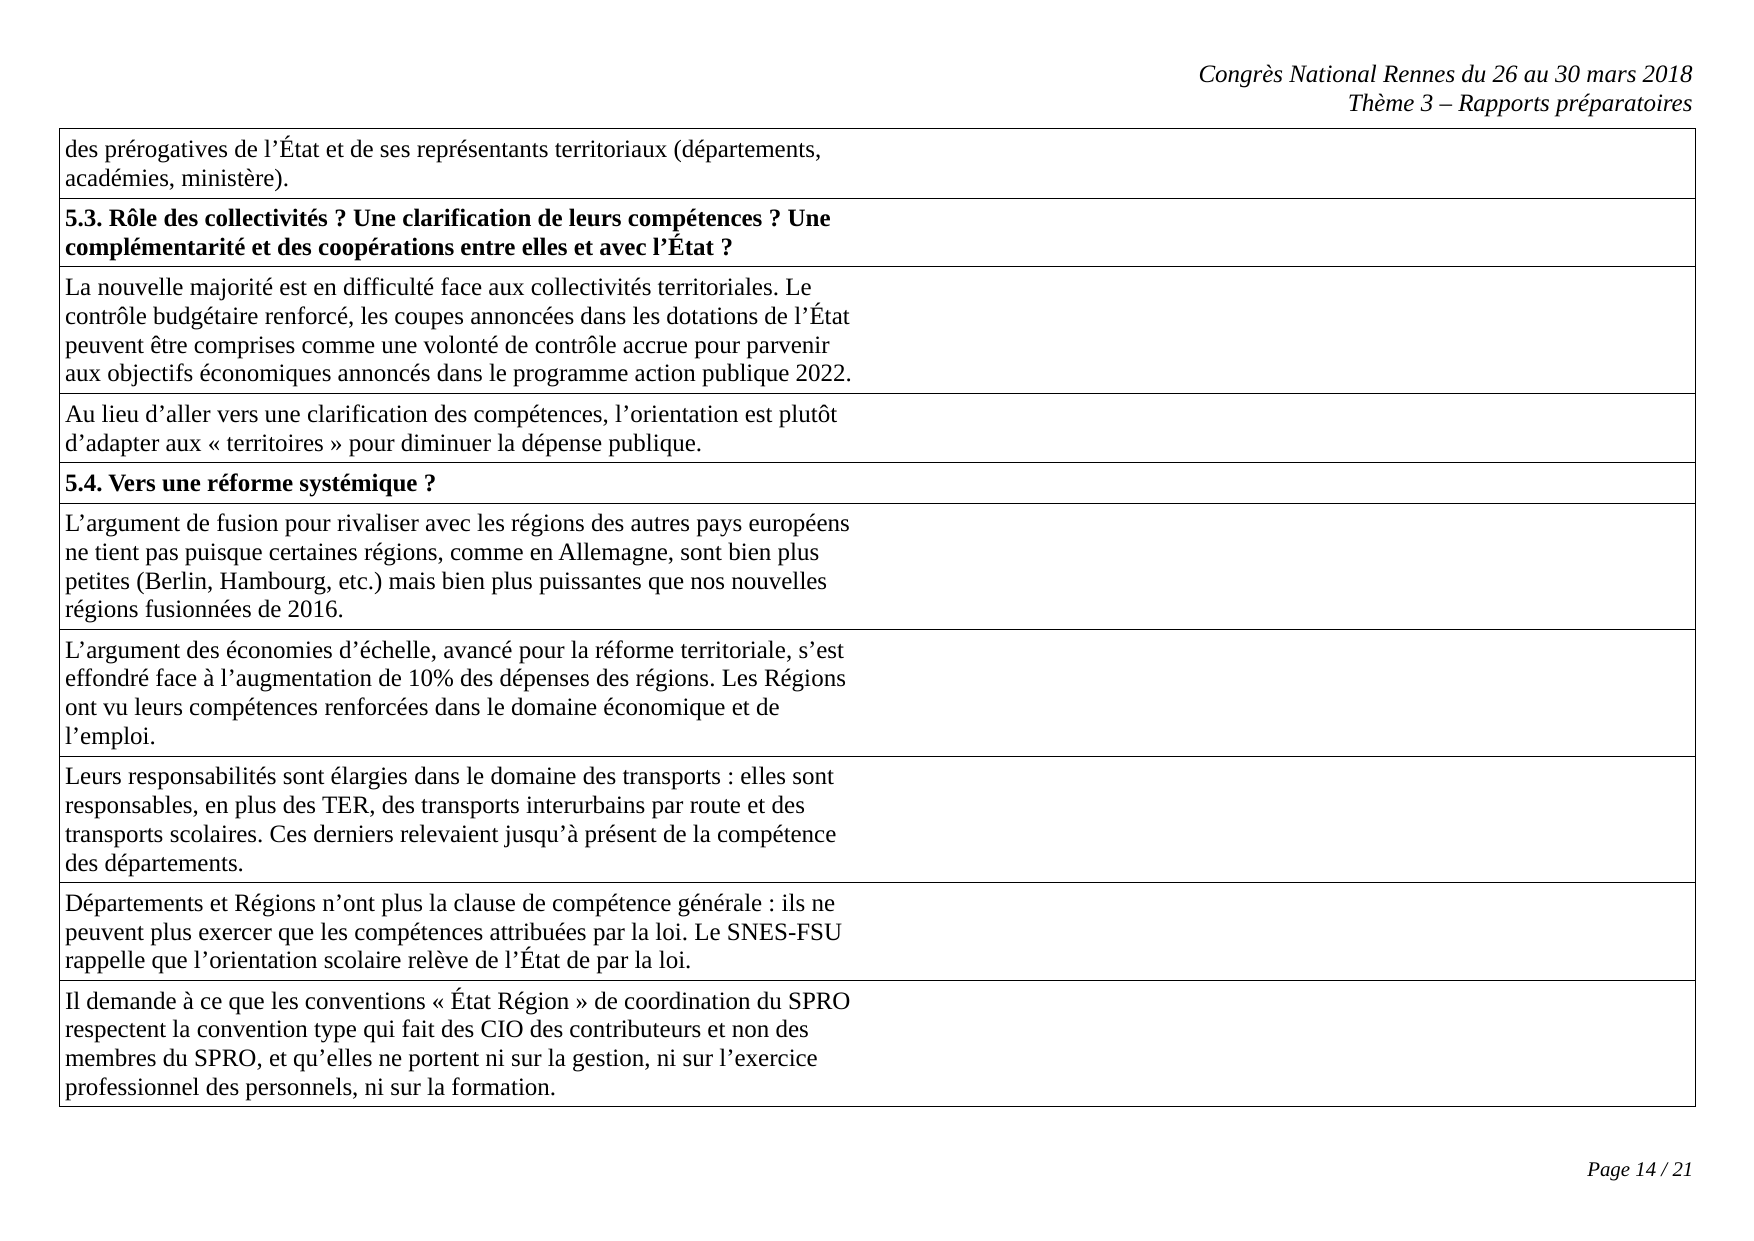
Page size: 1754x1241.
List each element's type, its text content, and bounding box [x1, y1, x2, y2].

table_cell 5.4. Vers une réforme systémique ? [60, 463, 877, 502]
table_cell [877, 504, 1695, 629]
table_cell L’argument de fusion pour rivaliser avec les régions des autres pays européens ne tient pas puisque certaines régions, comme en Allemagne, sont bien plus petites (Berlin, Hambourg, etc.) mais bien plus puissantes que nos nouvelles régions fusionnées de 2016. [60, 504, 877, 629]
table_cell L’argument des économies d’échelle, avancé pour la réforme territoriale, s’est effondré face à l’augmentation de 10% des dépenses des régions. Les Régions ont vu leurs compétences renforcées dans le domaine économique et de l’emploi. [60, 630, 877, 756]
table_cell Au lieu d’aller vers une clarification des compétences, l’orientation est plutôt d’adapter aux « territoires » pour diminuer la dépense publique. [60, 394, 877, 462]
table_cell [877, 129, 1695, 197]
table_cell [877, 981, 1695, 1106]
table_cell [877, 883, 1695, 980]
table_cell [877, 757, 1695, 882]
table_cell [877, 199, 1695, 266]
table_cell [877, 463, 1695, 502]
table_cell [877, 267, 1695, 393]
table_cell [877, 630, 1695, 756]
table_cell Leurs responsabilités sont élargies dans le domaine des transports : elles sont responsables, en plus des TER, des transports interurbains par route et des transports scolaires. Ces derniers relevaient jusqu’à présent de la compétence des départements. [60, 757, 877, 882]
table_cell Il demande à ce que les conventions « État Région » de coordination du SPRO respectent la convention type qui fait des CIO des contributeurs et non des membres du SPRO, et qu’elles ne portent ni sur la gestion, ni sur l’exercice professionnel des personnels, ni sur la formation. [60, 981, 877, 1106]
table_cell 5.3. Rôle des collectivités ? Une clarification de leurs compétences ? Une complémentarité et des coopérations entre elles et avec l’État ? [60, 199, 877, 266]
table_cell La nouvelle majorité est en difficulté face aux collectivités territoriales. Le contrôle budgétaire renforcé, les coupes annoncées dans les dotations de l’État peuvent être comprises comme une volonté de contrôle accrue pour parvenir aux objectifs économiques annoncés dans le programme action publique 2022. [60, 267, 877, 393]
table_cell [877, 394, 1695, 462]
table_cell des prérogatives de l’État et de ses représentants territoriaux (départements, académies, ministère). [60, 129, 877, 197]
table_cell Départements et Régions n’ont plus la clause de compétence générale : ils ne peuvent plus exercer que les compétences attribuées par la loi. Le SNES-FSU rappelle que l’orientation scolaire relève de l’État de par la loi. [60, 883, 877, 980]
